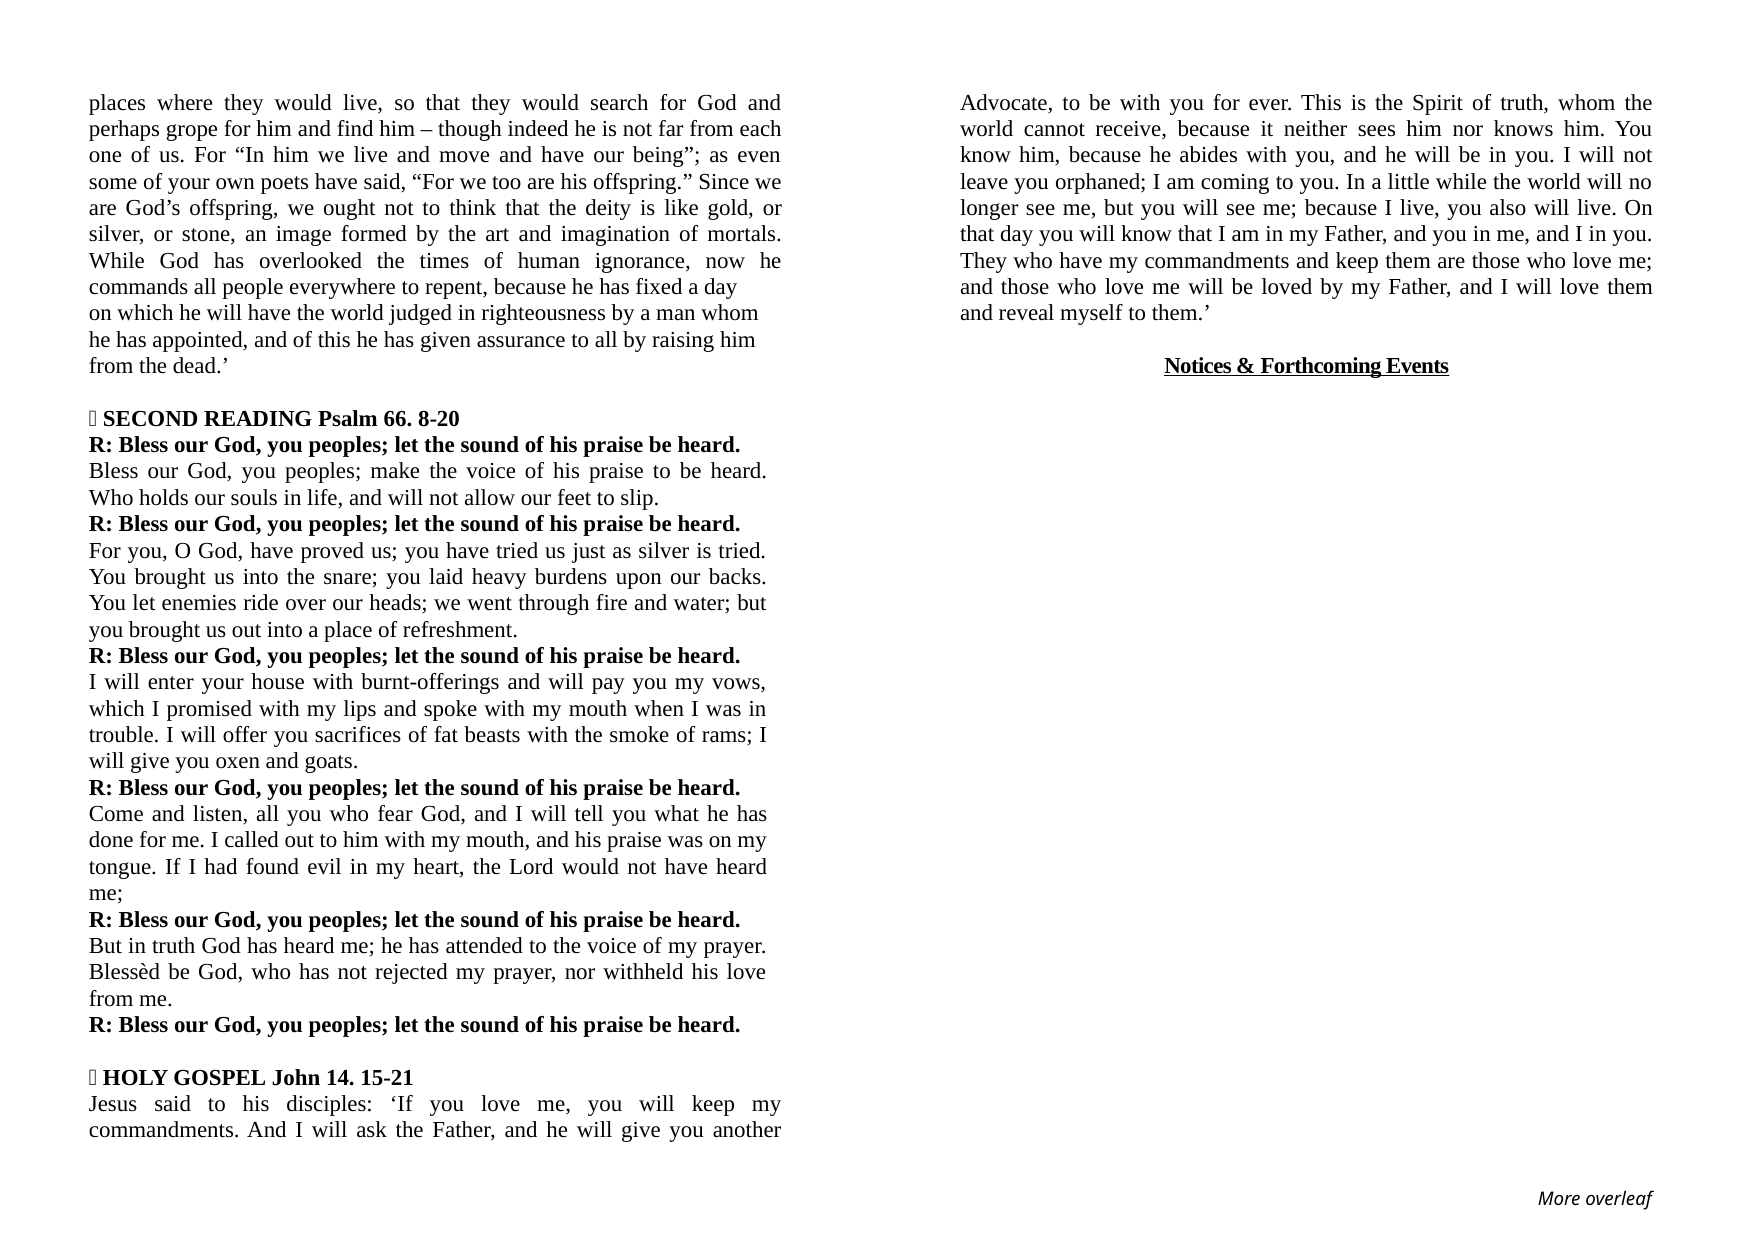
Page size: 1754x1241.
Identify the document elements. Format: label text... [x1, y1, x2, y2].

text Jesus said to his disciples: ‘If you love me, you will keep my commandments. And I will ask the Father, and he will give you another [89, 1090, 783, 1143]
text R: Bless our God, you peoples; let the sound of his praise be heard. [89, 510, 768, 537]
text on which he will have the world judged in righteousness by a man whom he has appointed, and of this he has given assurance to all by raising him from the dead.’ [89, 299, 783, 378]
text R: Bless our God, you peoples; let the sound of his praise be heard. [89, 642, 768, 668]
text Bless our God, you peoples; make the voice of his praise to be heard. Who holds our souls in life, and will not allow our feet to slip. [89, 458, 768, 510]
text R: Bless our God, you peoples; let the sound of his praise be heard. [89, 906, 768, 932]
text Notices & Forthcoming Events [960, 352, 1654, 378]
text places where they would live, so that they would search for God and perhaps grope for him and find him – though indeed he is not far from each one of us. For “In him we live and move and have our being”; as even some of your own poets have said, “For we too are his offspring.” Since we are God’s offspring, we ought not to think that the deity is like gold, or silver, or stone, an image formed by the art and imagination of mortals. While God has overlooked the times of human ignorance, now he commands all people everywhere to repent, because he has fixed a day [89, 89, 783, 299]
text Advocate, to be with you for ever. This is the Spirit of truth, whom the world cannot receive, because it neither sees him nor knows him. You know him, because he abides with you, and he will be in you. I will not leave you orphaned; I am coming to you. In a little while the world will no longer see me, but you will see me; because I live, you also will live. On that day you will know that I am in my Father, and you in me, and I in you. They who have my commandments and keep them are those who love me; and those who love me will be loved by my Father, and I will love them and reveal myself to them.’ [960, 89, 1654, 326]
text R: Bless our God, you peoples; let the sound of his praise be heard. [89, 1011, 768, 1037]
text  SECOND READING Psalm 66. 8-20 [89, 405, 768, 431]
text I will enter your house with burnt-offerings and will pay you my vows, which I promised with my lips and spoke with my mouth when I was in trouble. I will offer you sacrifices of fat beasts with the smoke of rams; I will give you oxen and goats. [89, 668, 768, 774]
text For you, O God, have proved us; you have tried us just as silver is tried. You brought us into the snare; you laid heavy burdens upon our backs. You let enemies ride over our heads; we went through fire and water; but you brought us out into a place of refreshment. [89, 537, 768, 642]
text R: Bless our God, you peoples; let the sound of his praise be heard. [89, 431, 768, 458]
text But in truth God has heard me; he has attended to the voice of my prayer. Blessèd be God, who has not rejected my prayer, nor withheld his love from me. [89, 932, 768, 1011]
text  HOLY GOSPEL John 14. 15-21 [89, 1064, 783, 1090]
text Come and listen, all you who fear God, and I will tell you what he has done for me. I called out to him with my mouth, and his praise was on my tongue. If I had found evil in my heart, the Lord would not have heard me; [89, 800, 768, 906]
text R: Bless our God, you peoples; let the sound of his praise be heard. [89, 774, 768, 800]
